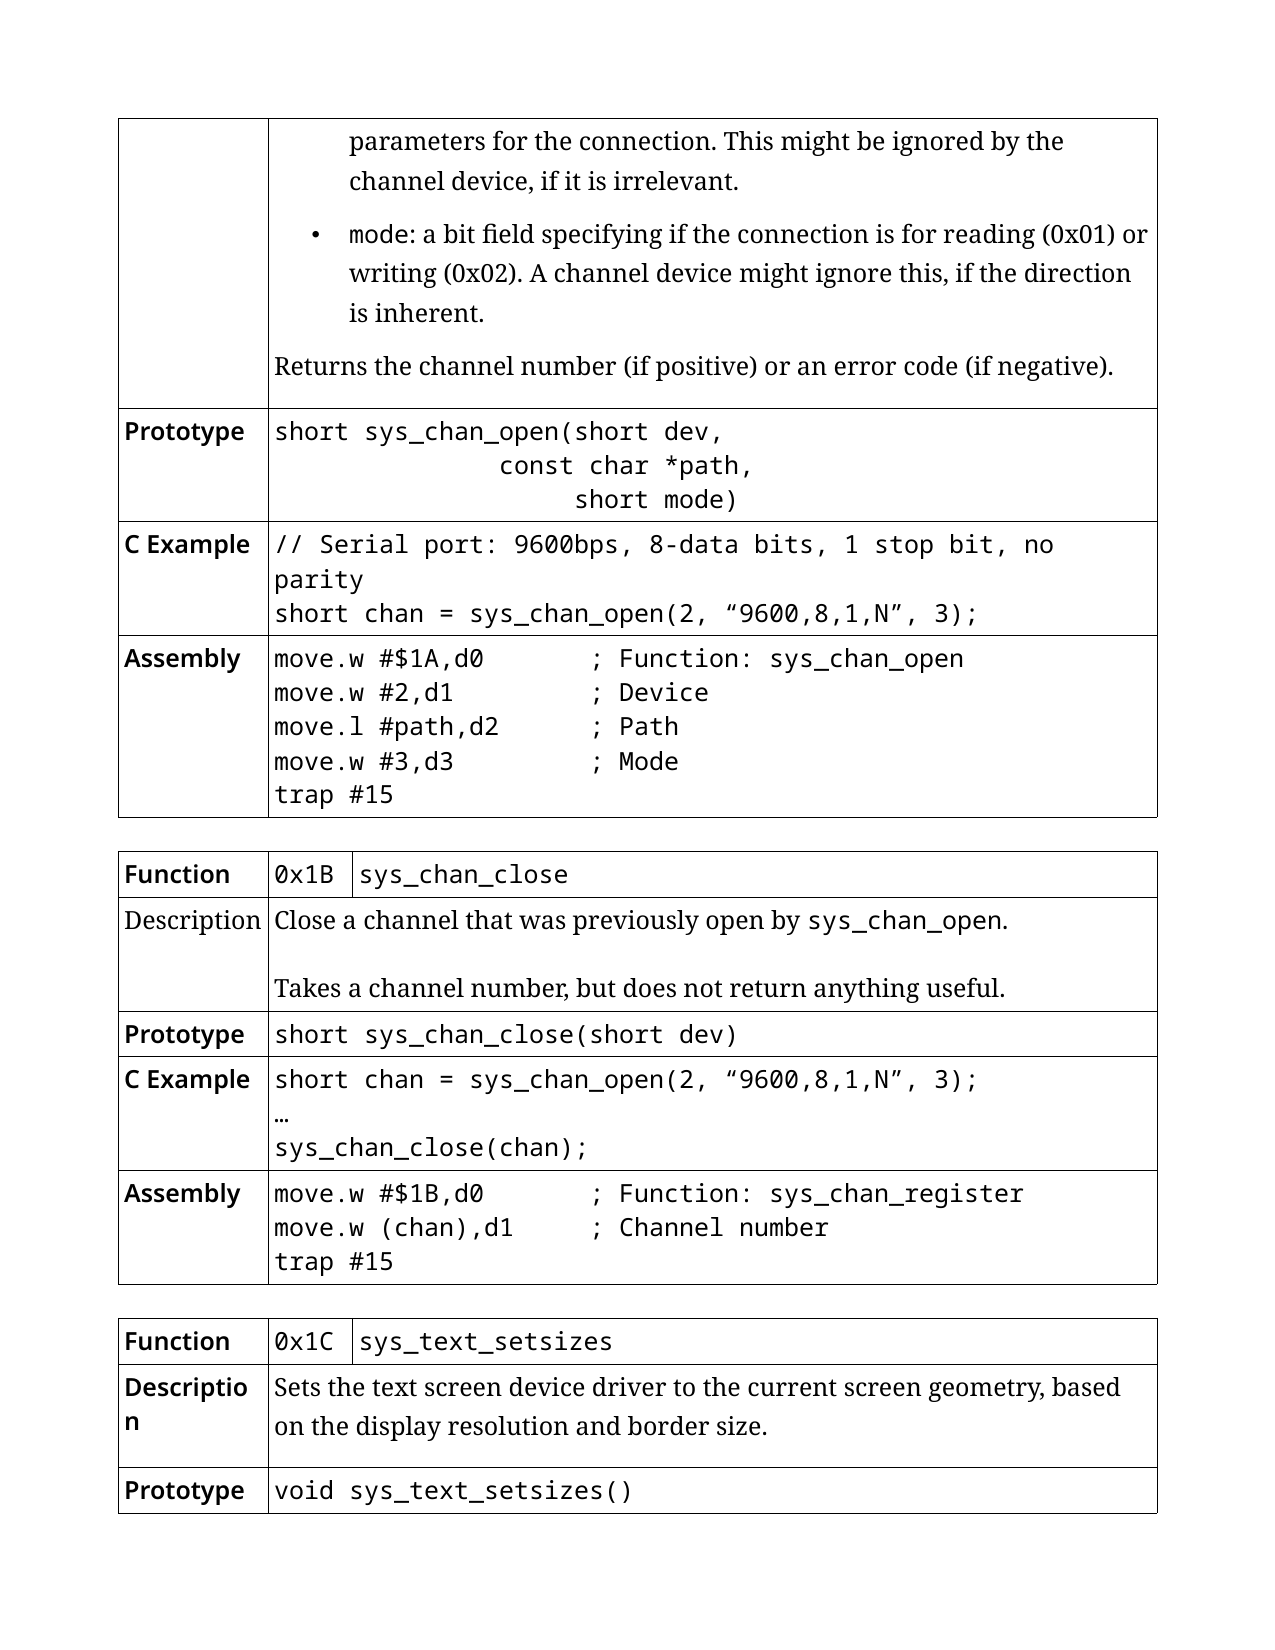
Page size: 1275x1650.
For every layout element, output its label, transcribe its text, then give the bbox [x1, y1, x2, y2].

table_cell short chan = sys_chan_open(2, “9600,8,1,N”, 3); … sys_chan_close(chan); [269, 1057, 1157, 1170]
table_cell move.w #$1A,d0 ; Function: sys_chan_open move.w #2,d1 ; Device move.l #path,d2 ; Path move.w #3,d3 ; Mode trap #15 [269, 636, 1157, 817]
table_cell Assembly [119, 636, 268, 817]
table_cell Prototype [119, 1468, 268, 1513]
table_cell Assembly [119, 1171, 268, 1284]
table_cell Description [119, 898, 268, 1011]
table_cell move.w #$1B,d0 ; Function: sys_chan_register move.w (chan),d1 ; Channel number trap #15 [269, 1171, 1157, 1284]
table_header sys_text_setsizes [353, 1319, 1157, 1363]
table_cell parameters for the connection. This might be ignored by the channel device, if it is irrelevant. mode: a bit field specifying if the connection is for reading (0x01) or writing (0x02). A channel device might ignore this, if the direction is inherent. Returns the channel number (if positive) or an error code (if negative). [269, 119, 1157, 408]
table_cell [119, 119, 268, 408]
table_cell Close a channel that was previously open by sys_chan_open. Takes a channel number, but does not return anything useful. [269, 898, 1157, 1011]
table_cell Prototype [119, 1012, 268, 1056]
table_cell C Example [119, 1057, 268, 1170]
table_cell C Example [119, 522, 268, 635]
table_cell Prototype [119, 409, 268, 521]
table_header 0x1B [269, 852, 352, 897]
table_cell void sys_text_setsizes() [269, 1468, 1157, 1513]
table_cell Description [119, 1365, 268, 1467]
table_cell // Serial port: 9600bps, 8-data bits, 1 stop bit, no parity short chan = sys_chan_open(2, “9600,8,1,N”, 3); [269, 522, 1157, 635]
table_header 0x1C [269, 1319, 352, 1363]
table_header sys_chan_close [353, 852, 1157, 897]
table_header Function [119, 852, 268, 897]
table_cell short sys_chan_close(short dev) [269, 1012, 1157, 1056]
table_cell Sets the text screen device driver to the current screen geometry, based on the display resolution and border size. [269, 1365, 1157, 1467]
table_cell short sys_chan_open(short dev, const char *path, short mode) [269, 409, 1157, 521]
table_header Function [119, 1319, 268, 1363]
